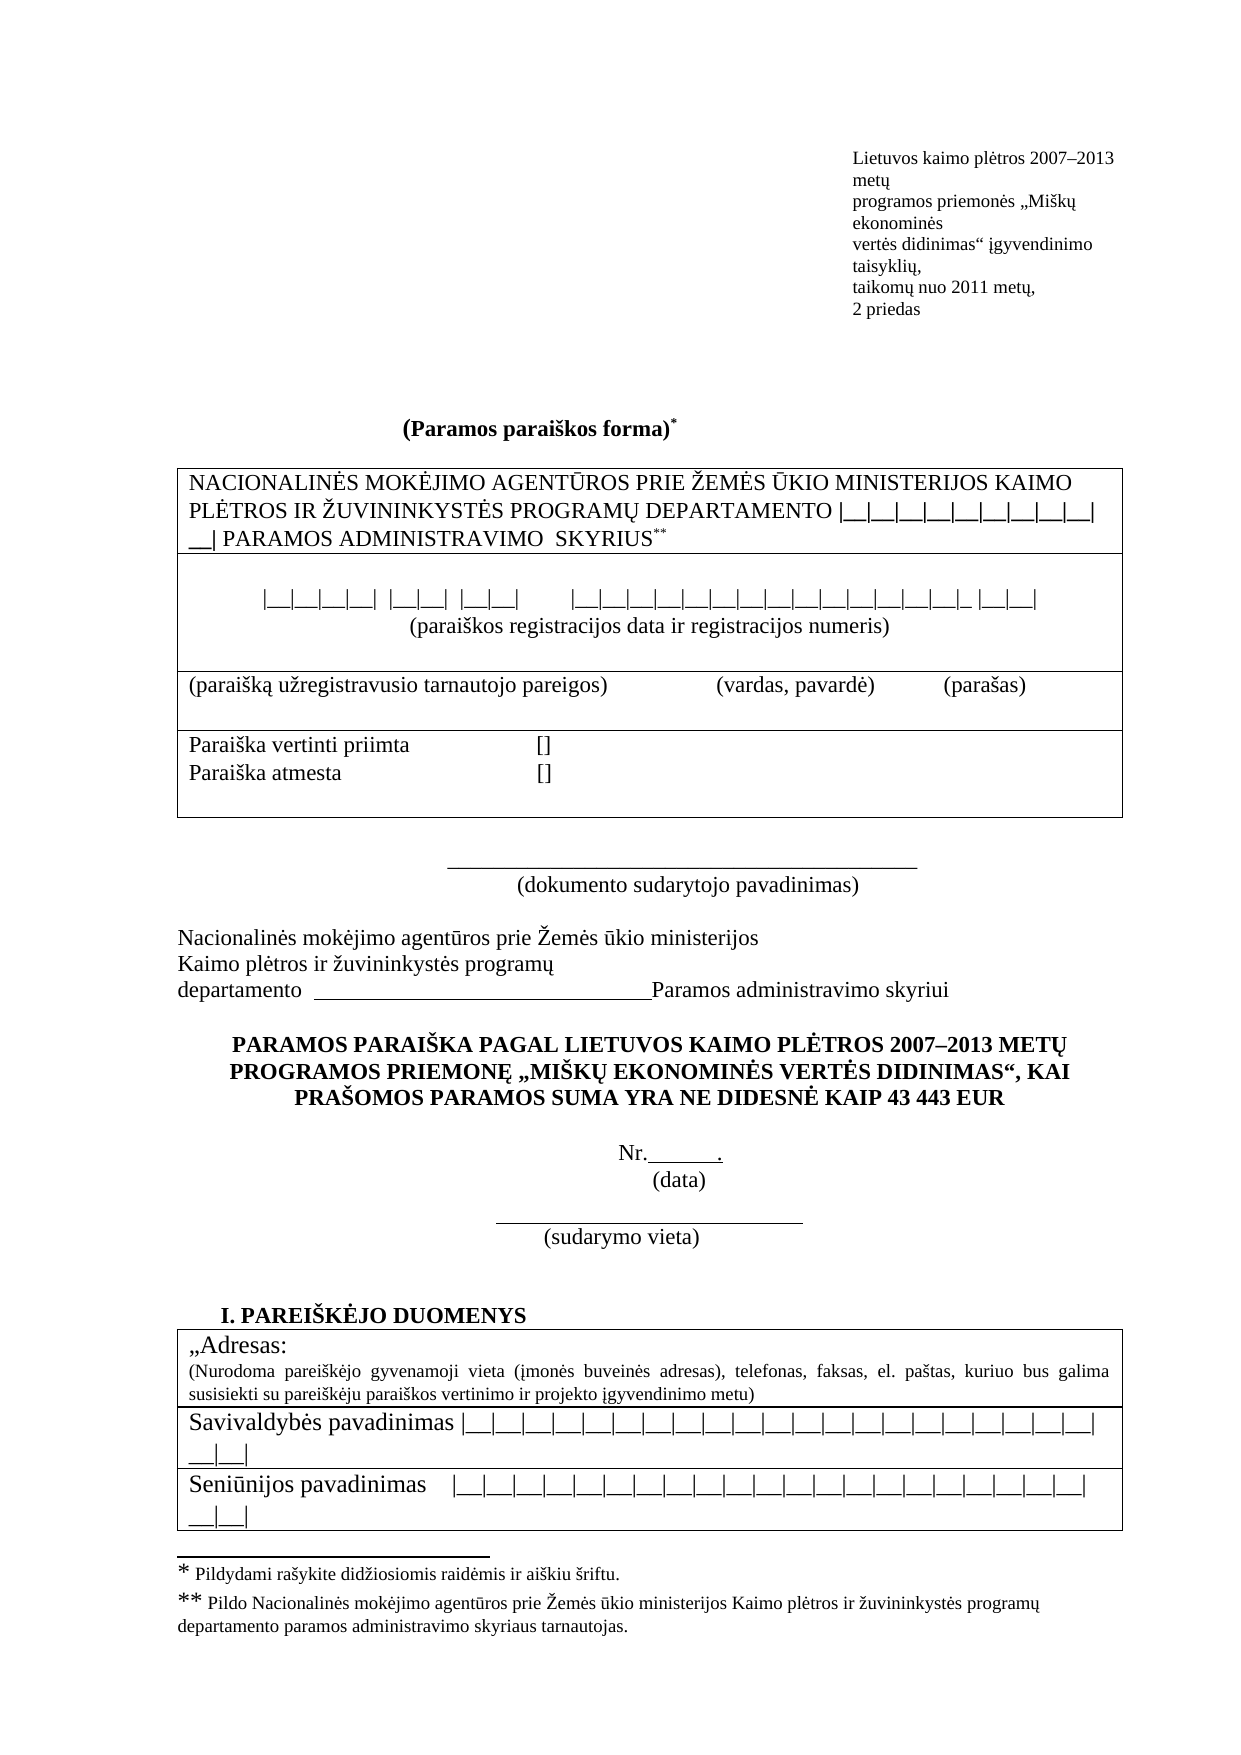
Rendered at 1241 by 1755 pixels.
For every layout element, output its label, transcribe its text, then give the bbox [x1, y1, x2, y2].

text departamento Paramos administravimo skyriui [177, 976, 1122, 1003]
text programos priemonės „Miškų ekonominės [852, 190, 1122, 233]
text (dokumento sudarytojo pavadinimas) [177, 871, 1122, 897]
text Lietuvos kaimo plėtros 2007–2013 metų [852, 147, 1122, 190]
text I. PAREIŠKĖJO DUOMENYS [220, 1302, 1122, 1329]
table_cell (paraišką užregistravusio tarnautojo pareigos) (vardas, pavardė) (parašas) [178, 672, 1122, 730]
text vertės didinimas“ įgyvendinimo taisyklių, [852, 233, 1122, 276]
table_cell |__|__|__|__| |__|__| |__|__| |__|__|__|__|__|__|__|__|__|__|__|__|__|__|_ |__|__| (paraiškos registracijos data ir registracijos numeris) [178, 554, 1122, 671]
text 2 priedas [177, 298, 1122, 319]
text (data) [236, 1166, 1122, 1192]
text Nr. . [121, 1139, 1122, 1166]
text _________________________________________ [256, 844, 1122, 871]
text (sudarymo vieta) [121, 1223, 1122, 1250]
text Nacionalinės mokėjimo agentūros prie Žemės ūkio ministerijos [177, 924, 1122, 950]
text PARAMOS PARAIŠKA pagal LIETUVOS Kaimo plėtros 2007–2013 metų PROGRAMOS priemonĘ „MIŠKŲ EKONOMINĖS VERTĖS DIDINIMAS“, KAI PRAŠOMOS PARAMOS SUMA YRA NE DIDESNĖ KAIP 43 443 EUR [177, 1031, 1122, 1111]
text taikomų nuo 2011 metų, [852, 276, 1122, 298]
text Kaimo plėtros ir žuvininkystės programų [177, 950, 1122, 976]
table_cell Paraiška vertinti priimta [] Paraiška atmesta [] [178, 731, 1122, 817]
table_header [496, 1192, 803, 1222]
table_cell Savivaldybės pavadinimas |__|__|__|__|__|__|__|__|__|__|__|__|__|__|__|__|__|__|__|__|__|__|__| [178, 1408, 1122, 1468]
table_cell Seniūnijos pavadinimas |__|__|__|__|__|__|__|__|__|__|__|__|__|__|__|__|__|__|__|__|__|__|__| [178, 1469, 1122, 1530]
text (Paramos paraiškos forma) [177, 413, 1122, 442]
table_header „Adresas: (Nurodoma pareiškėjo gyvenamoji vieta (įmonės buveinės adresas), telefonas, faksas, el. paštas, kuriuo bus galima susisiekti su pareiškėju paraiškos vertinimo ir projekto įgyvendinimo metu) [178, 1330, 1122, 1406]
table_header Nacionalinės mokėjimo agentŪros prie žemės ūkio ministerijos KAIMO PLĖTROS IR ŽUVININKYSTĖS PROGRAMŲ departamento |__|__|__|__|__|__|__|__|__|__| PARAMOS ADMINISTRAVIMO skyrius [178, 469, 1122, 553]
text Pildydami rašykite didžiosiomis raidėmis ir aiškiu šriftu. [177, 1557, 1122, 1586]
